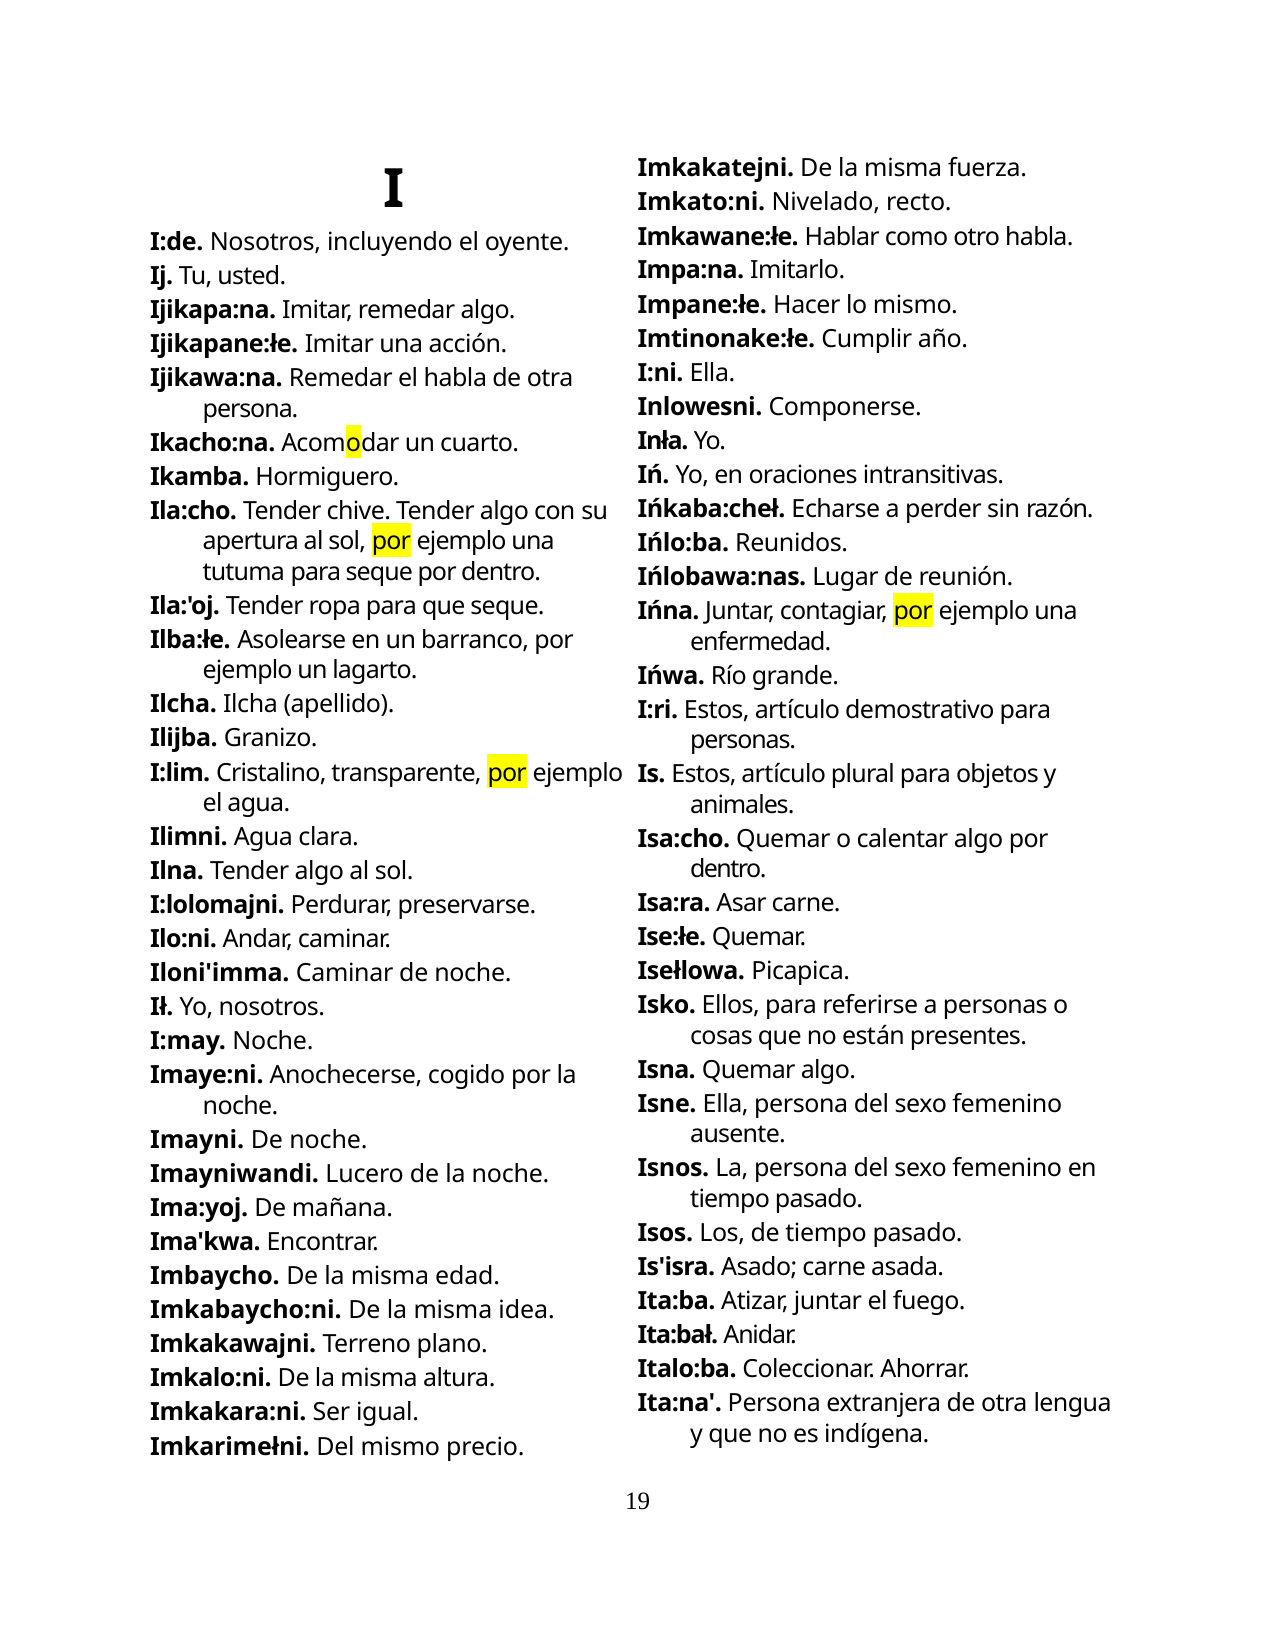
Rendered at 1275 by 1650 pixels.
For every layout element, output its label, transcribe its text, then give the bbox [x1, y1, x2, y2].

text Ilna. Tender algo al sol. [150, 853, 637, 887]
text Ijikapa:na. Imitar, remedar algo. [150, 292, 637, 326]
text Ita:ba. Atizar, juntar el fuego. [637, 1283, 1125, 1317]
text Isos. Los, de tiempo pasado. [637, 1214, 1125, 1248]
text Imkakawajni. Terreno plano. [150, 1326, 637, 1360]
text Ińkaba:cheł. Echarse a perder sin razón. [637, 491, 1125, 525]
text Ise:łe. Quemar. [637, 919, 1125, 953]
text Imaye:ni. Anochecerse, cogido por la noche. [150, 1057, 637, 1122]
text Ijikapane:łe. Imitar una acción. [150, 326, 637, 360]
text Ima'kwa. Encontrar. [150, 1224, 637, 1258]
text Imkakatejni. De la misma fuerza. [637, 150, 1125, 184]
text Ijikawa:na. Remedar el habla de otra persona. [150, 360, 637, 424]
text Iloni'imma. Caminar de noche. [150, 955, 637, 989]
text I:ni. Ella. [637, 354, 1125, 388]
text Iń. Yo, en oraciones intransitivas. [637, 457, 1125, 491]
text Ilo:ni. Andar, caminar. [150, 921, 637, 955]
text Isko. Ellos, para referirse a personas o cosas que no están presentes. [637, 987, 1125, 1051]
text Ila:cho. Tender chive. Tender algo con su apertura al sol, por ejemplo una tutuma para seque por dentro. [150, 493, 637, 587]
text Imkato:ni. Nivelado, recto. [637, 184, 1125, 218]
text Imkawane:łe. Hablar como otro habla. [637, 218, 1125, 252]
text Ilijba. Granizo. [150, 720, 637, 754]
text Ij. Tu, usted. [150, 258, 637, 292]
text Isa:cho. Quemar o calentar algo por dentro. [637, 820, 1125, 885]
text Ilcha. Ilcha (apellido). [150, 686, 637, 720]
text Ilba:łe. Asolearse en un barranco, por ejemplo un lagarto. [150, 622, 637, 686]
text Imkakara:ni. Ser igual. [150, 1394, 637, 1428]
text Impane:łe. Hacer lo mismo. [637, 286, 1125, 320]
text Isna. Quemar algo. [637, 1051, 1125, 1086]
text Imayniwandi. Lucero de la noche. [150, 1156, 637, 1190]
text Is. Estos, artículo plural para objetos y animales. [637, 756, 1125, 820]
text Ikamba. Hormiguero. [150, 458, 637, 493]
text Imtinonake:łe. Cumplir año. [637, 320, 1125, 354]
text Imbaycho. De la misma edad. [150, 1258, 637, 1292]
text Ińwa. Río grande. [637, 657, 1125, 691]
text Inlowesni. Componerse. [637, 388, 1125, 422]
text Imkarimełni. Del mismo precio. [150, 1428, 637, 1462]
text Ita:bał. Anidar. [637, 1317, 1125, 1351]
text Italo:ba. Coleccionar. Ahorrar. [637, 1351, 1125, 1385]
text Is'isra. Asado; carne asada. [637, 1248, 1125, 1283]
text Impa:na. Imitarlo. [637, 252, 1125, 286]
text Ita:na'. Persona extranjera de otra lengua y que no es indígena. [637, 1385, 1125, 1449]
text Ińlo:ba. Reunidos. [637, 525, 1125, 559]
text I:de. Nosotros, incluyendo el oyente. [150, 224, 637, 258]
text Isnos. La, persona del sexo femenino en tiempo pasado. [637, 1150, 1125, 1214]
text I:may. Noche. [150, 1023, 637, 1057]
text Ińna. Juntar, contagiar, por ejemplo una enfermedad. [637, 593, 1125, 657]
text Isne. Ella, persona del sexo femenino ausente. [637, 1086, 1125, 1150]
text Isa:ra. Asar carne. [637, 885, 1125, 919]
text Inła. Yo. [637, 422, 1125, 457]
text Isełlowa. Picapica. [637, 953, 1125, 987]
text Ił. Yo, nosotros. [150, 989, 637, 1023]
text Imayni. De noche. [150, 1122, 637, 1156]
text Ilimni. Agua clara. [150, 819, 637, 853]
text Ińlobawa:nas. Lugar de reunión. [637, 559, 1125, 593]
text I:ri. Estos, artículo demostrativo para personas. [637, 691, 1125, 756]
text Ikacho:na. Acomodar un cuarto. [150, 424, 637, 458]
text Imkabaycho:ni. De la misma idea. [150, 1292, 637, 1326]
text I:lolomajni. Perdurar, preservarse. [150, 887, 637, 921]
subtitle I [150, 150, 637, 224]
text I:lim. Cristalino, transparente, por ejemplo el agua. [150, 754, 637, 819]
text Ila:'oj. Tender ropa para que seque. [150, 587, 637, 622]
text Ima:yoj. De mañana. [150, 1190, 637, 1224]
text Imkalo:ni. De la misma altura. [150, 1360, 637, 1394]
